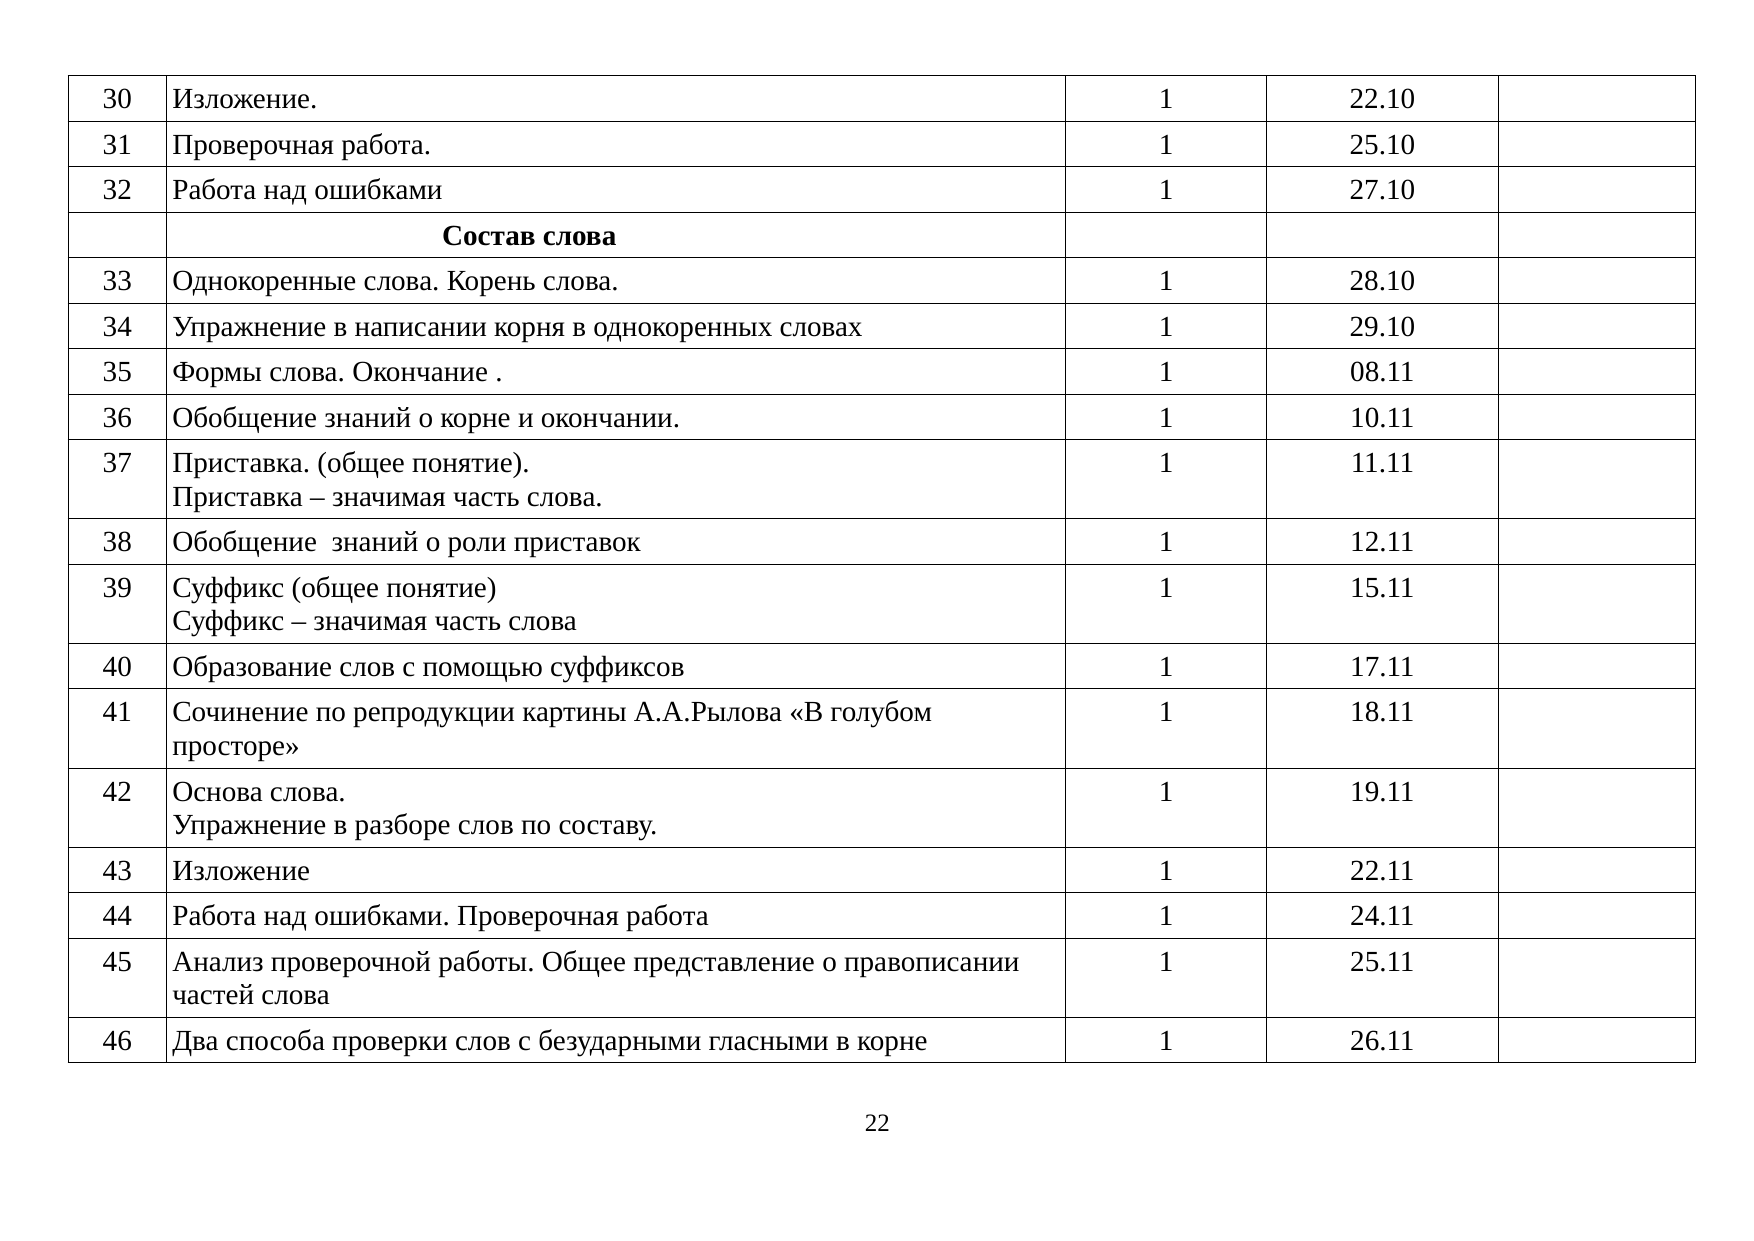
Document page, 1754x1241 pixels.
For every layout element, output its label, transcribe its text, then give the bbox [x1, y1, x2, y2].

table_cell [1499, 939, 1695, 1017]
table_cell Обобщение знаний о корне и окончании. [167, 395, 1065, 439]
table_cell 42 [69, 769, 166, 846]
table_cell 1 [1066, 565, 1266, 643]
table_cell 22.11 [1267, 848, 1498, 892]
table_cell Обобщение знаний о роли приставок [167, 519, 1065, 564]
table_cell 1 [1066, 395, 1266, 439]
table_cell Суффикс (общее понятие) Суффикс – значимая часть слова [167, 565, 1065, 643]
table_cell 1 [1066, 167, 1266, 212]
table_cell 25.11 [1267, 939, 1498, 1017]
table_cell 41 [69, 689, 166, 767]
table_cell 19.11 [1267, 769, 1498, 846]
table_cell 26.11 [1267, 1018, 1498, 1062]
table_cell 1 [1066, 258, 1266, 303]
table_cell 36 [69, 395, 166, 439]
table_cell [1499, 167, 1695, 212]
table_cell [69, 213, 166, 257]
table_cell 22.10 [1267, 76, 1498, 121]
table_cell 1 [1066, 893, 1266, 937]
table_cell 45 [69, 939, 166, 1017]
table_cell Анализ проверочной работы. Общее представление о правописании частей слова [167, 939, 1065, 1017]
table_cell 15.11 [1267, 565, 1498, 643]
table_cell 30 [69, 76, 166, 121]
table_cell Образование слов с помощью суффиксов [167, 644, 1065, 688]
table_cell Изложение. [167, 76, 1065, 121]
table_cell 1 [1066, 769, 1266, 846]
table_cell 1 [1066, 644, 1266, 688]
table_cell 1 [1066, 440, 1266, 518]
table_cell [1499, 848, 1695, 892]
table_cell Работа над ошибками [167, 167, 1065, 212]
table_cell 17.11 [1267, 644, 1498, 688]
table_cell [1499, 689, 1695, 767]
table_cell 1 [1066, 304, 1266, 348]
table_cell [1499, 122, 1695, 166]
table_cell [1499, 349, 1695, 394]
table_cell 46 [69, 1018, 166, 1062]
table_cell [1499, 76, 1695, 121]
table_cell [1499, 395, 1695, 439]
table_cell 43 [69, 848, 166, 892]
table_cell 44 [69, 893, 166, 937]
table_cell 33 [69, 258, 166, 303]
table_cell [1499, 769, 1695, 846]
table_cell 1 [1066, 519, 1266, 564]
table_cell 32 [69, 167, 166, 212]
table_cell 34 [69, 304, 166, 348]
table_cell [1267, 213, 1498, 257]
table_cell [1499, 565, 1695, 643]
table_cell 18.11 [1267, 689, 1498, 767]
table_cell 1 [1066, 349, 1266, 394]
table_cell Сочинение по репродукции картины А.А.Рылова «В голубом просторе» [167, 689, 1065, 767]
table_cell [1499, 258, 1695, 303]
table_cell Работа над ошибками. Проверочная работа [167, 893, 1065, 937]
table_cell 1 [1066, 76, 1266, 121]
table_cell Состав слова [167, 213, 1065, 257]
table_cell 1 [1066, 689, 1266, 767]
table_cell [1499, 519, 1695, 564]
table_cell [1499, 213, 1695, 257]
table_cell [1066, 213, 1266, 257]
table_cell 25.10 [1267, 122, 1498, 166]
table_cell [1499, 644, 1695, 688]
table_cell [1499, 440, 1695, 518]
table_cell 10.11 [1267, 395, 1498, 439]
table_cell 11.11 [1267, 440, 1498, 518]
table_cell [1499, 1018, 1695, 1062]
table_cell Основа слова. Упражнение в разборе слов по составу. [167, 769, 1065, 846]
table_cell 28.10 [1267, 258, 1498, 303]
table_cell 40 [69, 644, 166, 688]
table_cell 39 [69, 565, 166, 643]
table_cell Изложение [167, 848, 1065, 892]
table_cell 1 [1066, 122, 1266, 166]
table_cell 27.10 [1267, 167, 1498, 212]
table_cell Два способа проверки слов с безударными гласными в корне [167, 1018, 1065, 1062]
table_cell 08.11 [1267, 349, 1498, 394]
table_cell 1 [1066, 848, 1266, 892]
table_cell 35 [69, 349, 166, 394]
table_cell Формы слова. Окончание . [167, 349, 1065, 394]
table_cell 37 [69, 440, 166, 518]
table_cell 38 [69, 519, 166, 564]
table_cell [1499, 893, 1695, 937]
table_cell [1499, 304, 1695, 348]
table_cell Упражнение в написании корня в однокоренных словах [167, 304, 1065, 348]
table_cell 29.10 [1267, 304, 1498, 348]
table_cell Приставка. (общее понятие). Приставка – значимая часть слова. [167, 440, 1065, 518]
table_cell 24.11 [1267, 893, 1498, 937]
table_cell 1 [1066, 939, 1266, 1017]
table_cell 1 [1066, 1018, 1266, 1062]
table_cell Однокоренные слова. Корень слова. [167, 258, 1065, 303]
table_cell 31 [69, 122, 166, 166]
table_cell Проверочная работа. [167, 122, 1065, 166]
table_cell 12.11 [1267, 519, 1498, 564]
